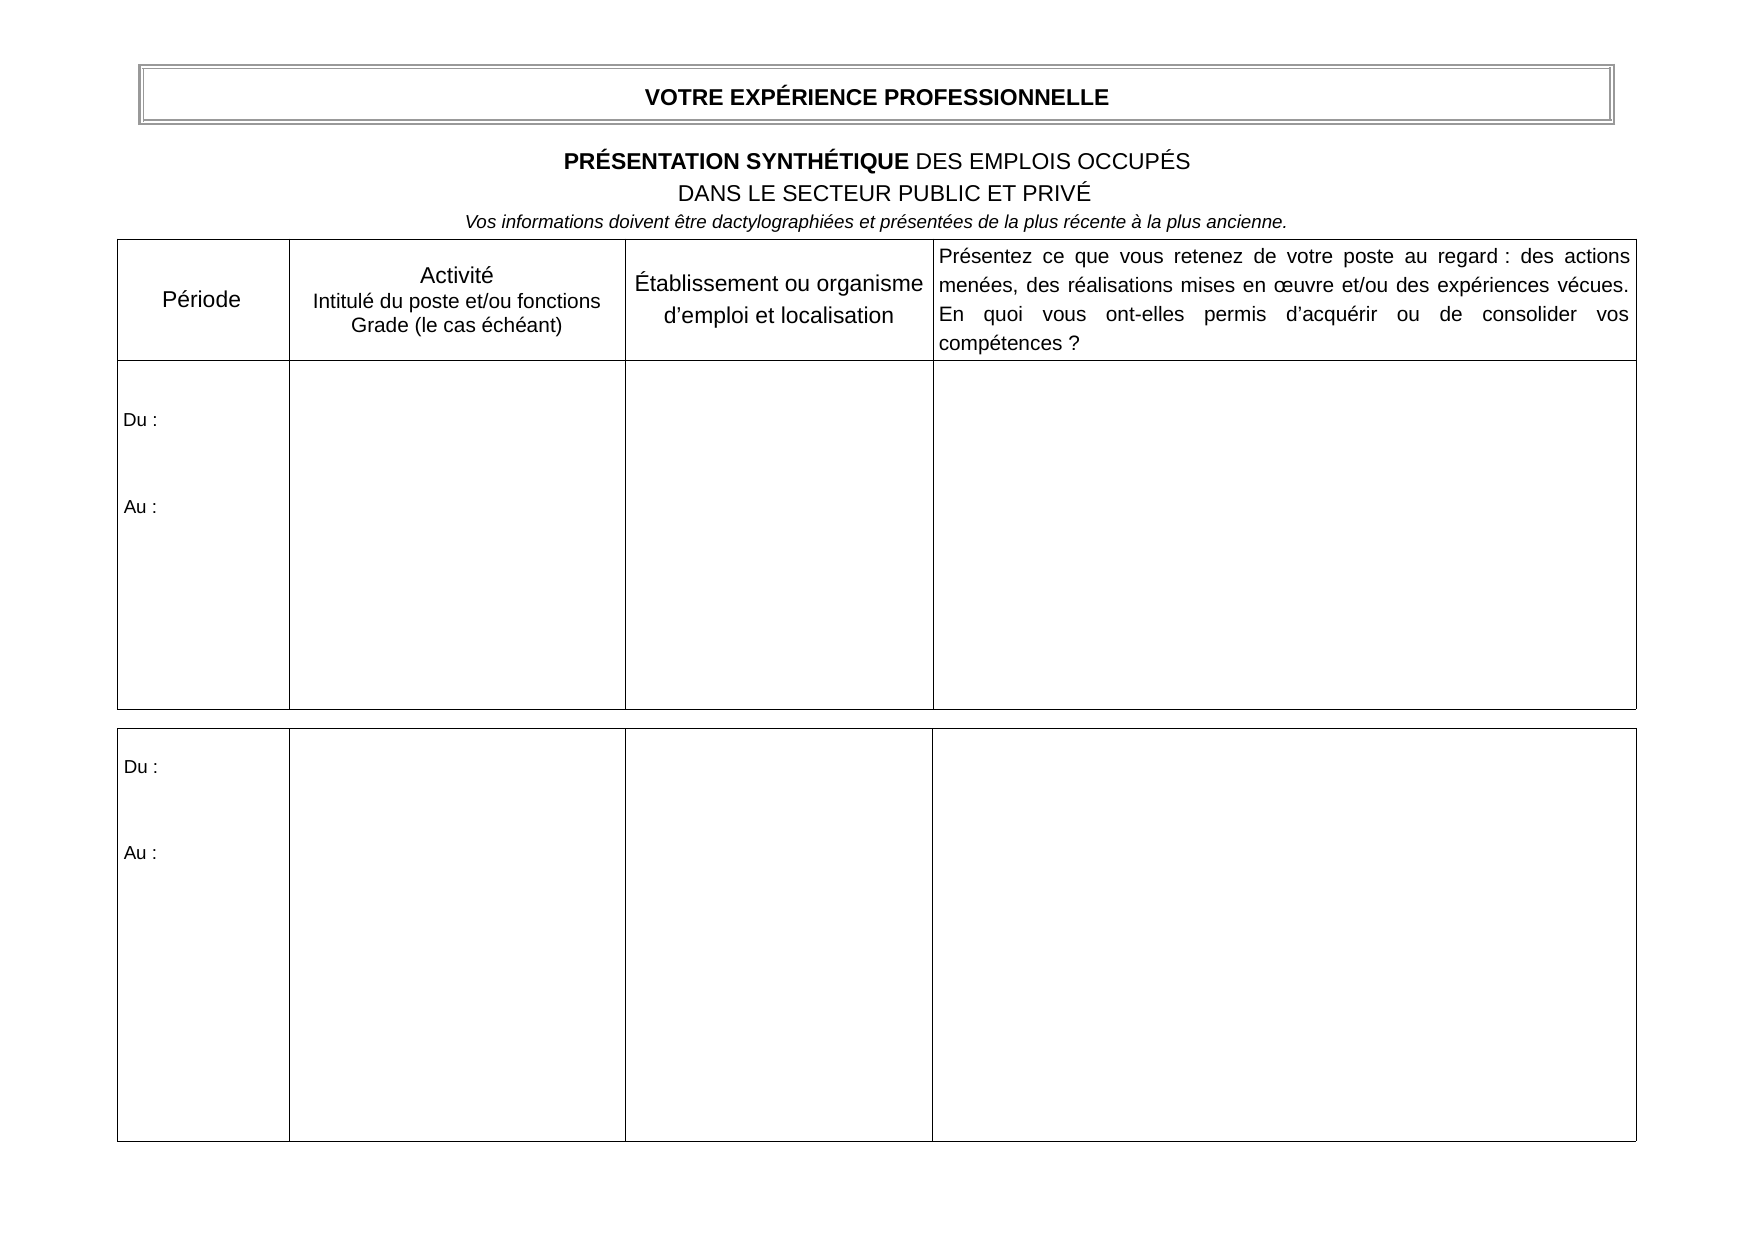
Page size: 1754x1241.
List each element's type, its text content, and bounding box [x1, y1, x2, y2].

table_header PRÉSENTATION SYNTHÉTIQUE DES EMPLOIS OCCUPÉS DANS LE SECTEUR PUBLIC ET PRIVÉ Vos informations doivent être dactylographiées et présentées de la plus récente à la plus ancienne. [118, 50, 1636, 238]
table_header [933, 729, 1636, 1141]
table_cell [626, 361, 933, 709]
table_header Activité Intitulé du poste et/ou fonctions Grade (le cas échéant) [290, 240, 625, 360]
table_header Établissement ou organisme d’emploi et localisation [626, 240, 933, 360]
table_cell Du : Au : [118, 361, 289, 709]
table_header Présentez ce que vous retenez de votre poste au regard : des actions menées, des réalisations mises en œuvre et/ou des expériences vécues. En quoi vous ont-elles permis d’acquérir ou de consolider vos compétences ? [934, 240, 1636, 360]
table_header Période [118, 240, 289, 360]
table_cell [934, 361, 1636, 709]
table_header Du : Au : [118, 729, 289, 1141]
table_cell [290, 361, 625, 709]
table_header [290, 729, 625, 1141]
table_header [626, 729, 932, 1141]
